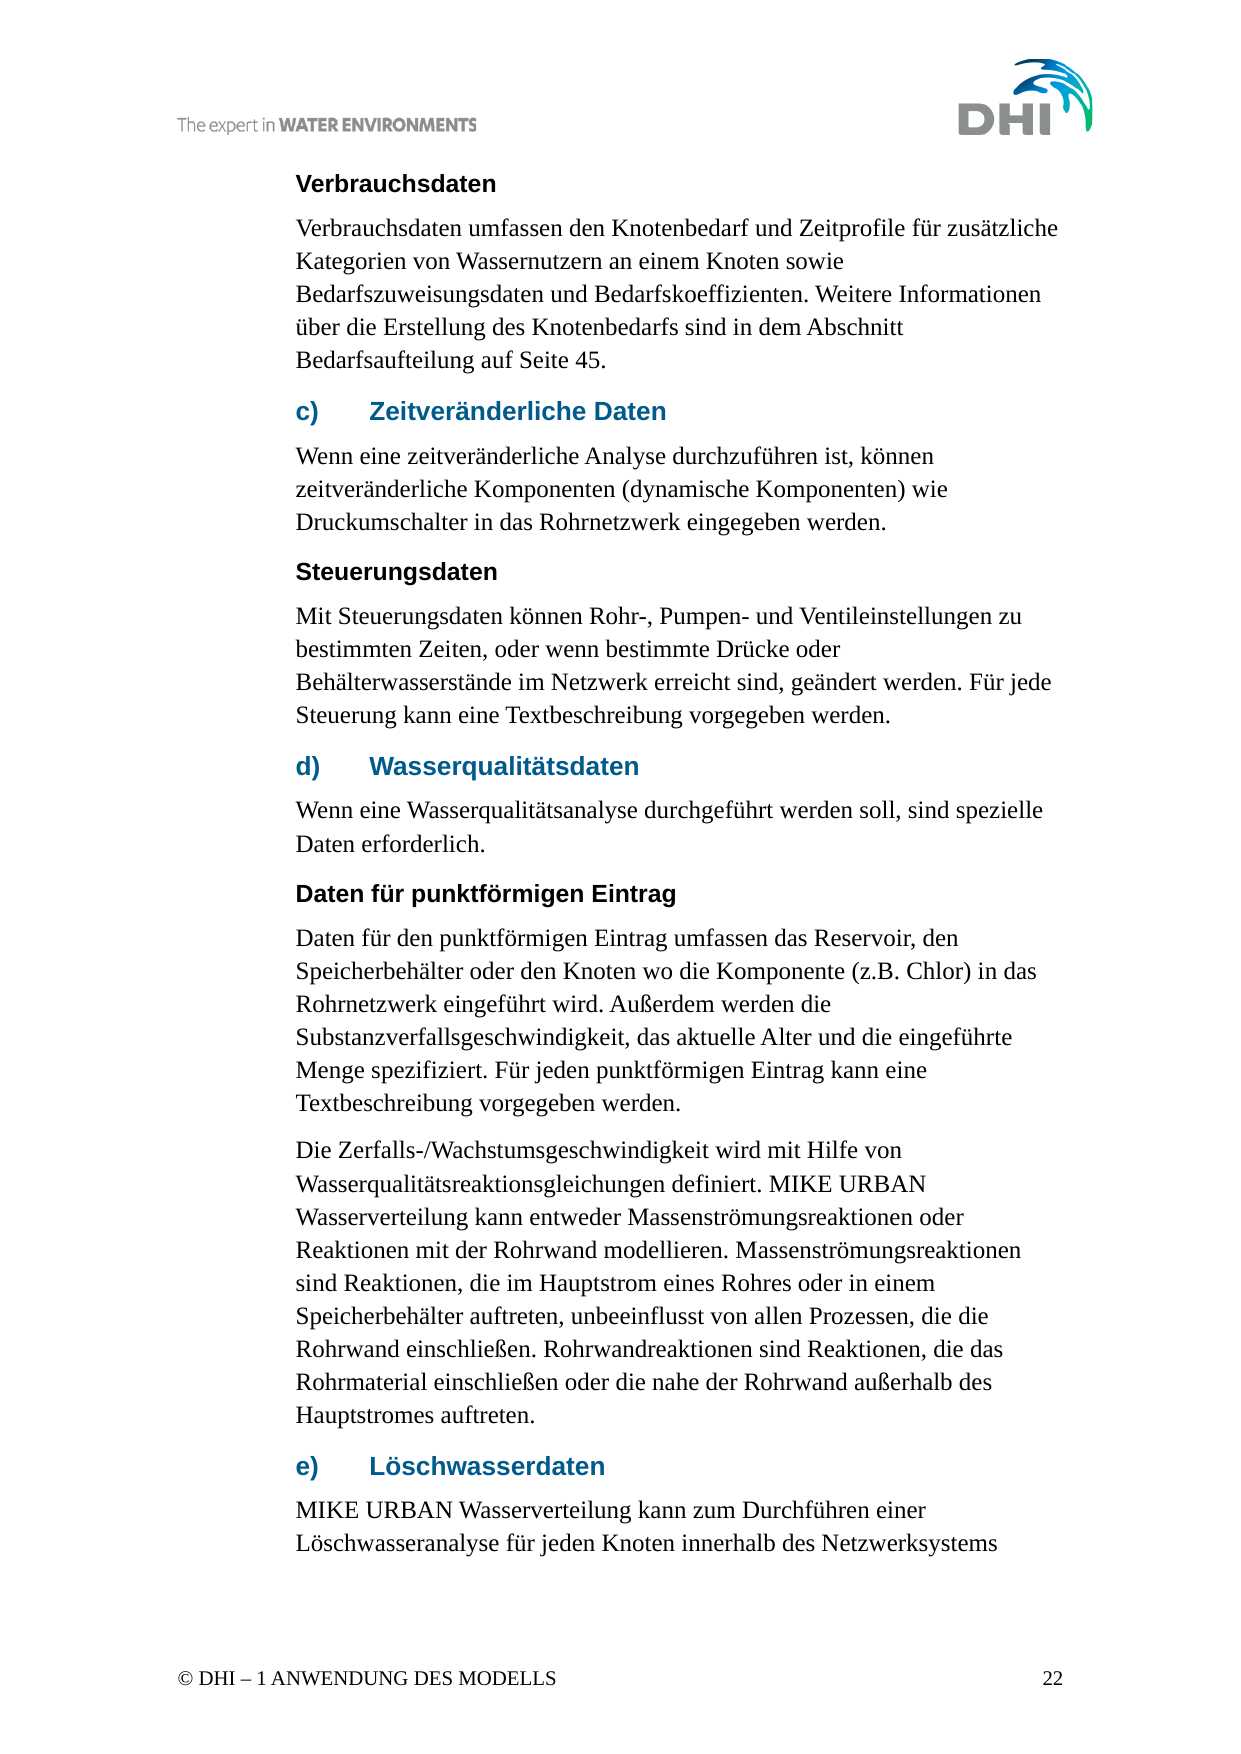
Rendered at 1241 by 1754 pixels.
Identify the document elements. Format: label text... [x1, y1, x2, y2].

text Mit Steuerungsdaten können Rohr-, Pumpen- und Ventileinstellungen zu bestimmten Zeiten, oder wenn bestimmte Drücke oder Behälterwasserstände im Netzwerk erreicht sind, geändert werden. Für jede Steuerung kann eine Textbeschreibung vorgegeben werden. [295, 601, 1063, 729]
text Wenn eine Wasserqualitätsanalyse durchgeführt werden soll, sind spezielle Daten erforderlich. [295, 796, 1063, 857]
text MIKE URBAN Wasserverteilung kann zum Durchführen einer Löschwasseranalyse für jeden Knoten innerhalb des Netzwerksystems [295, 1496, 1063, 1557]
text Verbrauchsdaten umfassen den Knotenbedarf und Zeitprofile für zusätzliche Kategorien von Wassernutzern an einem Knoten sowie Bedarfszuweisungsdaten und Bedarfskoeffizienten. Weitere Informationen über die Erstellung des Knotenbedarfs sind in dem Abschnitt Bedarfsaufteilung auf Seite 45. [295, 213, 1063, 374]
text Wenn eine zeitveränderliche Analyse durchzuführen ist, können zeitveränderliche Komponenten (dynamische Komponenten) wie Druckumschalter in das Rohrnetzwerk eingegeben werden. [295, 441, 1063, 536]
picture [958, 59, 1093, 135]
picture [177, 117, 477, 135]
subtitle Verbrauchsdaten [295, 169, 1063, 198]
subtitle Wasserqualitätsdaten [295, 751, 1063, 781]
text Die Zerfalls-/Wachstumsgeschwindigkeit wird mit Hilfe von Wasserqualitätsreaktionsgleichungen definiert. MIKE URBAN Wasserverteilung kann entweder Massenströmungsreaktionen oder Reaktionen mit der Rohrwand modellieren. Massenströmungsreaktionen sind Reaktionen, die im Hauptstrom eines Rohres oder in einem Speicherbehälter auftreten, unbeeinflusst von allen Prozessen, die die Rohrwand einschließen. Rohrwandreaktionen sind Reaktionen, die das Rohrmaterial einschließen oder die nahe der Rohrwand außerhalb des Hauptstromes auftreten. [295, 1136, 1063, 1428]
text Daten für den punktförmigen Eintrag umfassen das Reservoir, den Speicherbehälter oder den Knoten wo die Komponente (z.B. Chlor) in das Rohrnetzwerk eingeführt wird. Außerdem werden die Substanzverfallsgeschwindigkeit, das aktuelle Alter und die eingeführte Menge spezifiziert. Für jeden punktförmigen Eintrag kann eine Textbeschreibung vorgegeben werden. [295, 923, 1063, 1117]
subtitle Steuerungsdaten [295, 557, 1063, 586]
subtitle Löschwasserdaten [295, 1451, 1063, 1481]
subtitle Zeitveränderliche Daten [295, 396, 1063, 426]
subtitle Daten für punktförmigen Eintrag [295, 879, 1063, 908]
